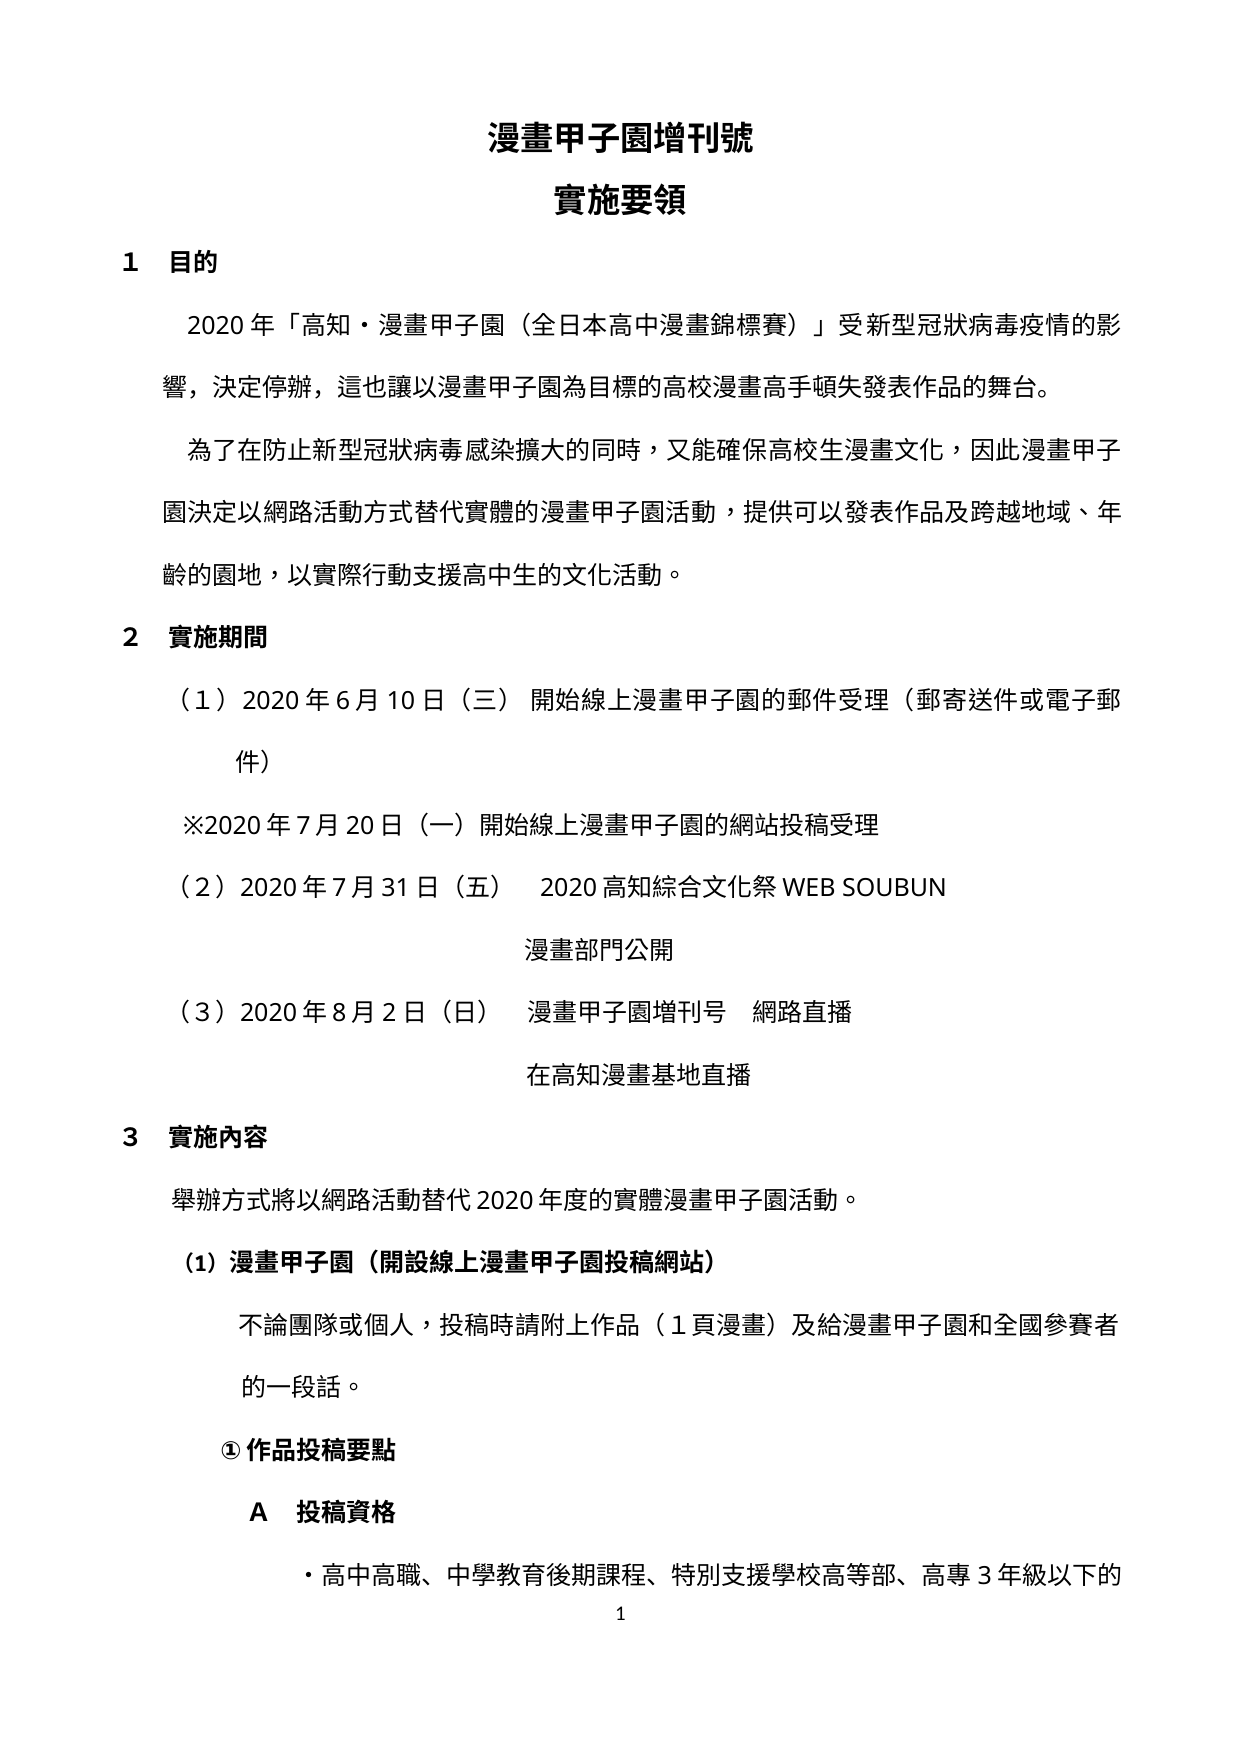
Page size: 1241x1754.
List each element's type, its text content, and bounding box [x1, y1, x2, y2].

text １ 目的 [118, 219, 1122, 282]
text 實施要領 [118, 157, 1122, 219]
text 2020年「高知・漫畫甲子園（全日本高中漫畫錦標賽）」受新型冠狀病毒疫情的影響，決定停辦，這也讓以漫畫甲子園為目標的高校漫畫高手頓失發表作品的舞台。 [162, 282, 1122, 407]
text 漫畫甲子園增刊號 [118, 94, 1122, 157]
text ①作品投稿要點 [174, 1407, 947, 1469]
text ・高中高職、中學教育後期課程、特別支援學校高等部、高專3年級以下的 [296, 1532, 1122, 1594]
list 漫畫甲子園（開設線上漫畫甲子園投稿網站） [172, 1219, 1122, 1282]
text 不論團隊或個人，投稿時請附上作品（１頁漫畫）及給漫畫甲子園和全國參賽者的一段話。 [238, 1282, 1122, 1407]
text （３）2020年8月 2 日（日） 漫畫甲子園増刊号 網路直播 [165, 969, 1122, 1032]
text ３ 實施內容 [118, 1094, 1122, 1157]
text ２ 實施期間 [118, 594, 1122, 657]
text ※2020年7月20日（一）開始線上漫畫甲子園的網站投稿受理 [118, 782, 1122, 844]
text 舉辦方式將以網路活動替代2020年度的實體漫畫甲子園活動。 [165, 1157, 1122, 1219]
text 漫畫部門公開 [118, 907, 1122, 969]
text （２）2020年7月31日（五） 2020高知綜合文化祭WEB SOUBUN [165, 844, 1122, 907]
text （１）2020年6月10日（三） 開始線上漫畫甲子園的郵件受理（郵寄送件或電子郵件） [165, 657, 1122, 782]
text 為了在防止新型冠狀病毒感染擴大的同時，又能確保高校生漫畫文化，因此漫畫甲子園決定以網路活動方式替代實體的漫畫甲子園活動，提供可以發表作品及跨越地域、年齡的園地，以實際行動支援高中生的文化活動。 [162, 407, 1122, 594]
text 在高知漫畫基地直播 [118, 1032, 1122, 1094]
text Ａ 投稿資格 [177, 1469, 1122, 1532]
